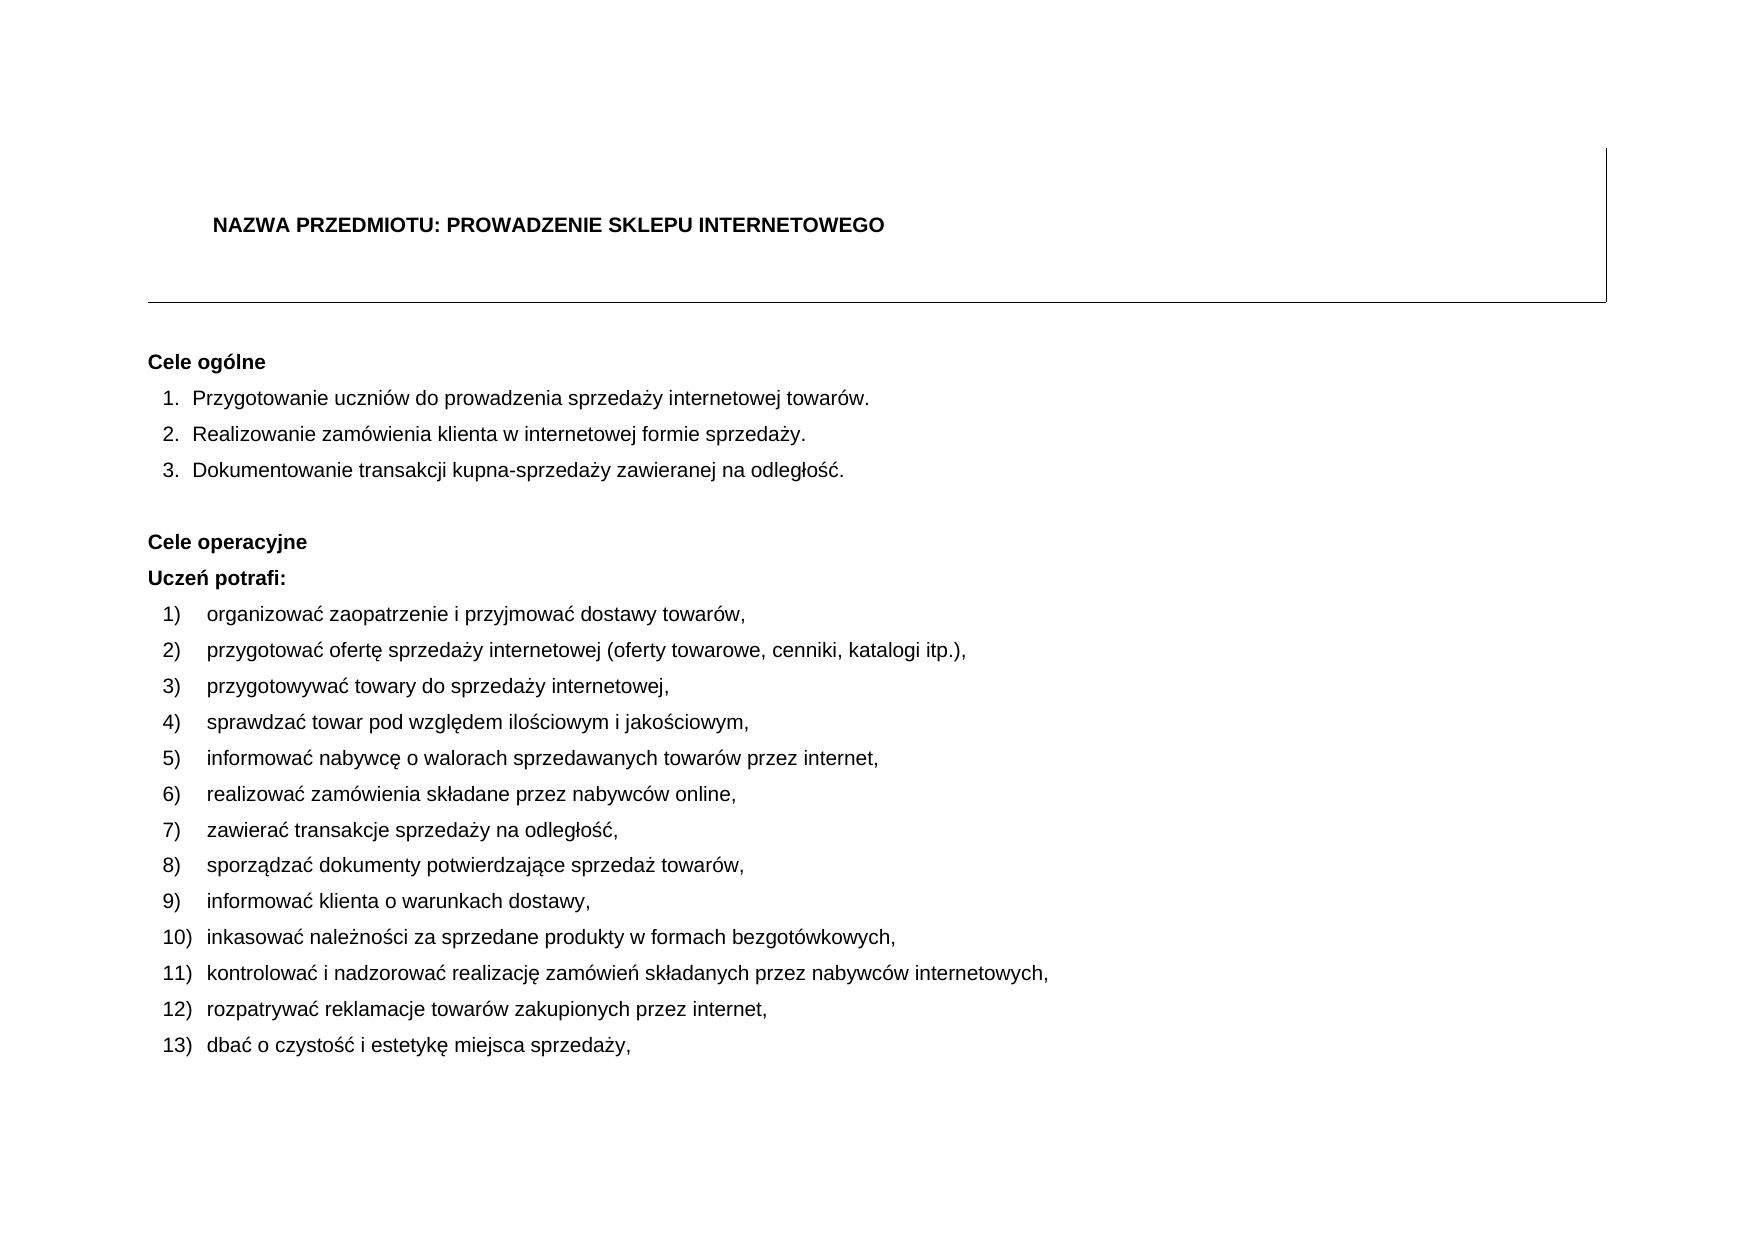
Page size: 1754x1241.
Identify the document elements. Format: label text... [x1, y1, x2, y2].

list inkasować należności za sprzedane produkty w formach bezgotówkowych, [162, 925, 1606, 949]
text NAZWA PRZEDMIOTU: PROWADZENIE SKLEPU INTERNETOWEGO [149, 149, 1605, 301]
list Przygotowanie uczniów do prowadzenia sprzedaży internetowej towarów. [148, 386, 1606, 410]
list realizować zamówienia składane przez nabywców online, [162, 781, 1606, 805]
list sporządzać dokumenty potwierdzające sprzedaż towarów, [162, 853, 1606, 877]
list organizować zaopatrzenie i przyjmować dostawy towarów, [162, 602, 1606, 626]
list Realizowanie zamówienia klienta w internetowej formie sprzedaży. [148, 422, 1606, 446]
list kontrolować i nadzorować realizację zamówień składanych przez nabywców internetowych, [162, 961, 1606, 985]
list zawierać transakcje sprzedaży na odległość, [162, 817, 1606, 841]
list sprawdzać towar pod względem ilościowym i jakościowym, [162, 709, 1606, 733]
text Cele operacyjne [148, 530, 1606, 554]
list informować nabywcę o walorach sprzedawanych towarów przez internet, [162, 746, 1606, 769]
text Cele ogólne [148, 350, 1606, 374]
list przygotować ofertę sprzedaży internetowej (oferty towarowe, cenniki, katalogi itp.), [162, 638, 1606, 662]
list dbać o czystość i estetykę miejsca sprzedaży, [162, 1033, 1606, 1057]
text Uczeń potrafi: [148, 566, 1606, 590]
list rozpatrywać reklamacje towarów zakupionych przez internet, [162, 997, 1606, 1021]
list przygotowywać towary do sprzedaży internetowej, [162, 674, 1606, 698]
list informować klienta o warunkach dostawy, [162, 889, 1606, 913]
list Dokumentowanie transakcji kupna-sprzedaży zawieranej na odległość. [148, 458, 1606, 482]
